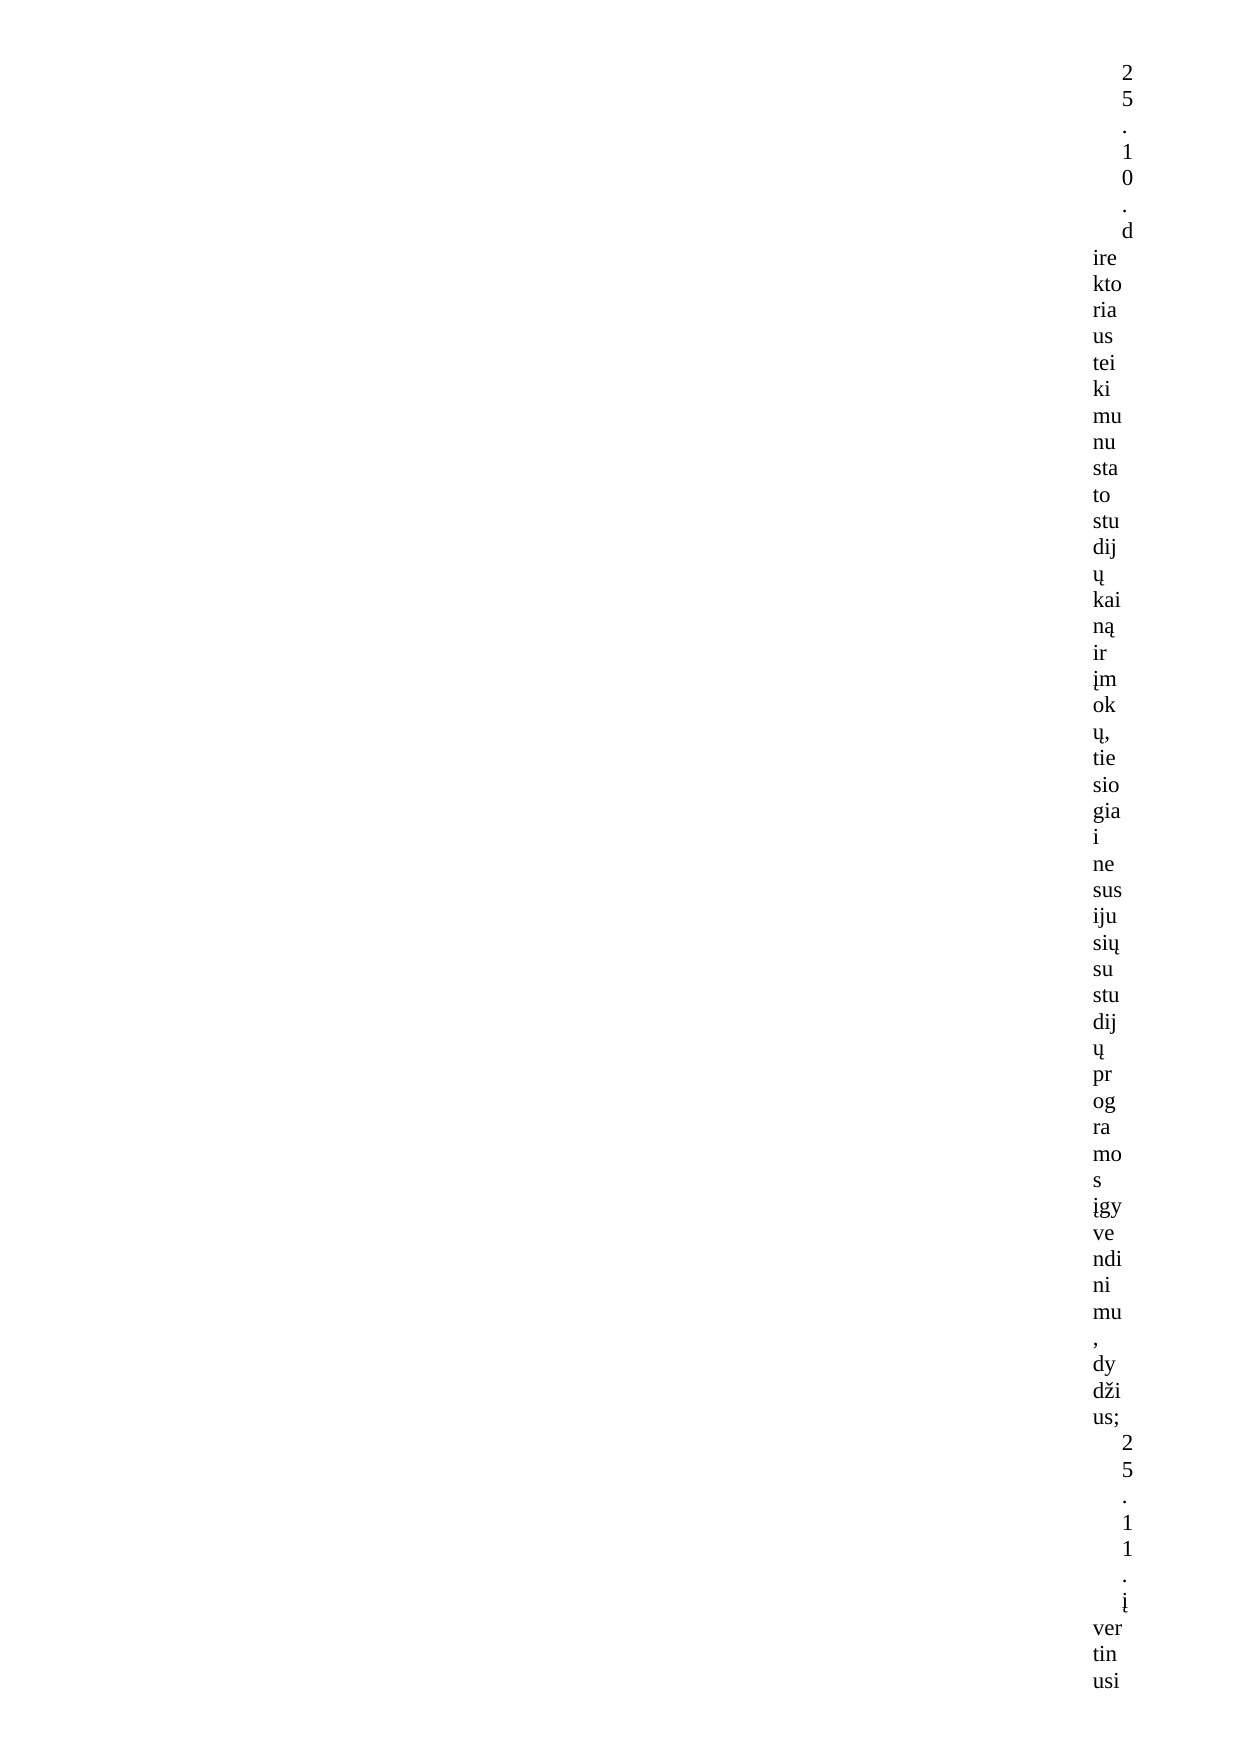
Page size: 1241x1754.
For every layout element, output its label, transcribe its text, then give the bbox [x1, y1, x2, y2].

list direktoriaus teikimu nustato studijų kainą ir įmokų, tiesiogiai nesusijusių su studijų programos įgyvendinimu, dydžius; [1093, 59, 1122, 1429]
list įvertinusi Akademinės tarybos siūlymus, nustato bendrą studijų vietų skaičių, atsižvelgdama į galimybes užtikrinti studijų ir mokslo, meno veiklos kokybę; [1093, 1429, 1122, 1693]
